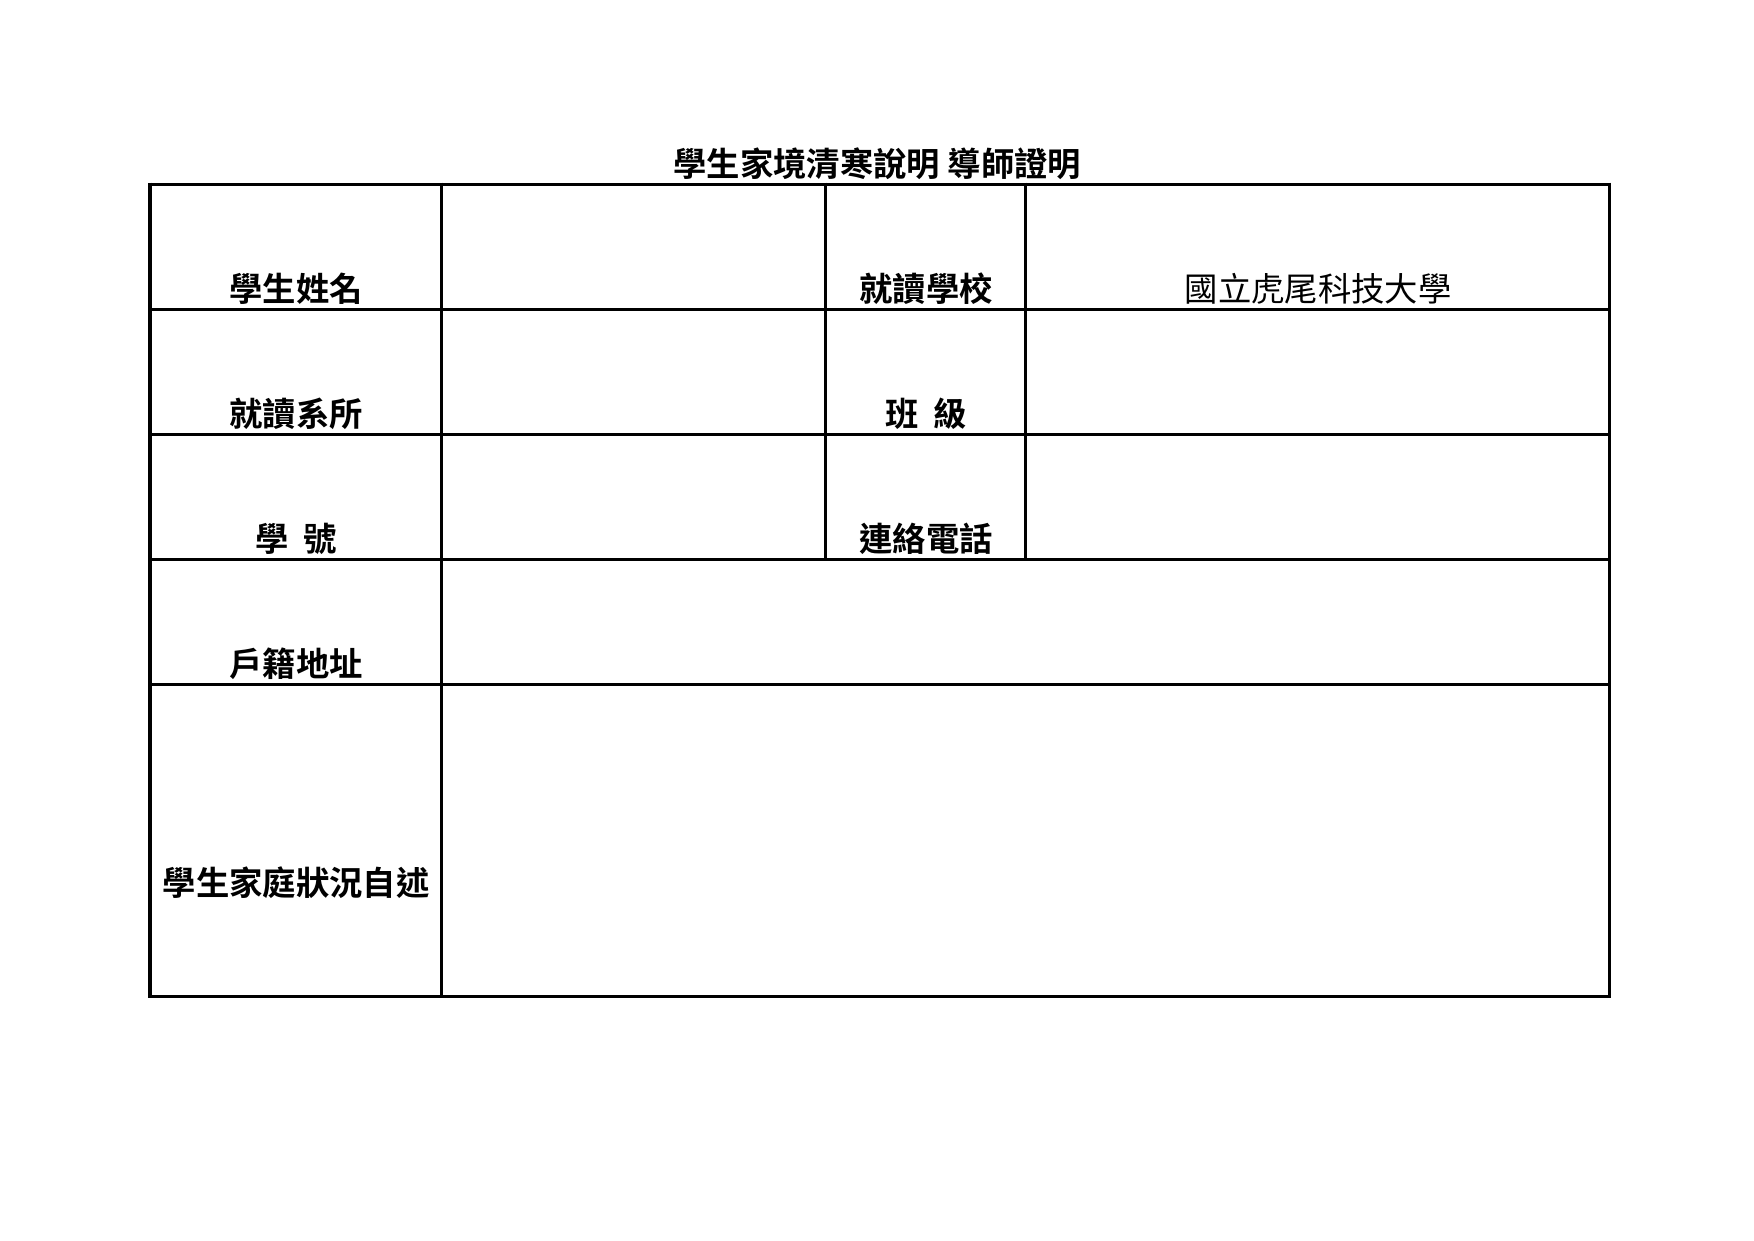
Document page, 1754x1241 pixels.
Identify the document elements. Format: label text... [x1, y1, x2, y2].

table_cell [1027, 311, 1608, 433]
table_cell [443, 436, 824, 558]
table_cell 班 級 [827, 311, 1024, 433]
table_cell 連絡電話 [827, 436, 1024, 558]
table_header 學生姓名 [152, 186, 440, 308]
table_cell [1027, 436, 1608, 558]
table_cell 學 號 [152, 436, 440, 558]
text 學生家境清寒說明 導師證明 [150, 120, 1604, 183]
table_cell 學生家庭狀況自述 [152, 686, 440, 995]
table_cell [443, 561, 1608, 683]
table_cell 就讀系所 [152, 311, 440, 433]
table_cell 戶籍地址 [152, 561, 440, 683]
table_header [443, 186, 824, 308]
table_cell [443, 686, 1608, 995]
table_header 就讀學校 [827, 186, 1024, 308]
table_header 國立虎尾科技大學 [1027, 186, 1608, 308]
table_cell [443, 311, 824, 433]
